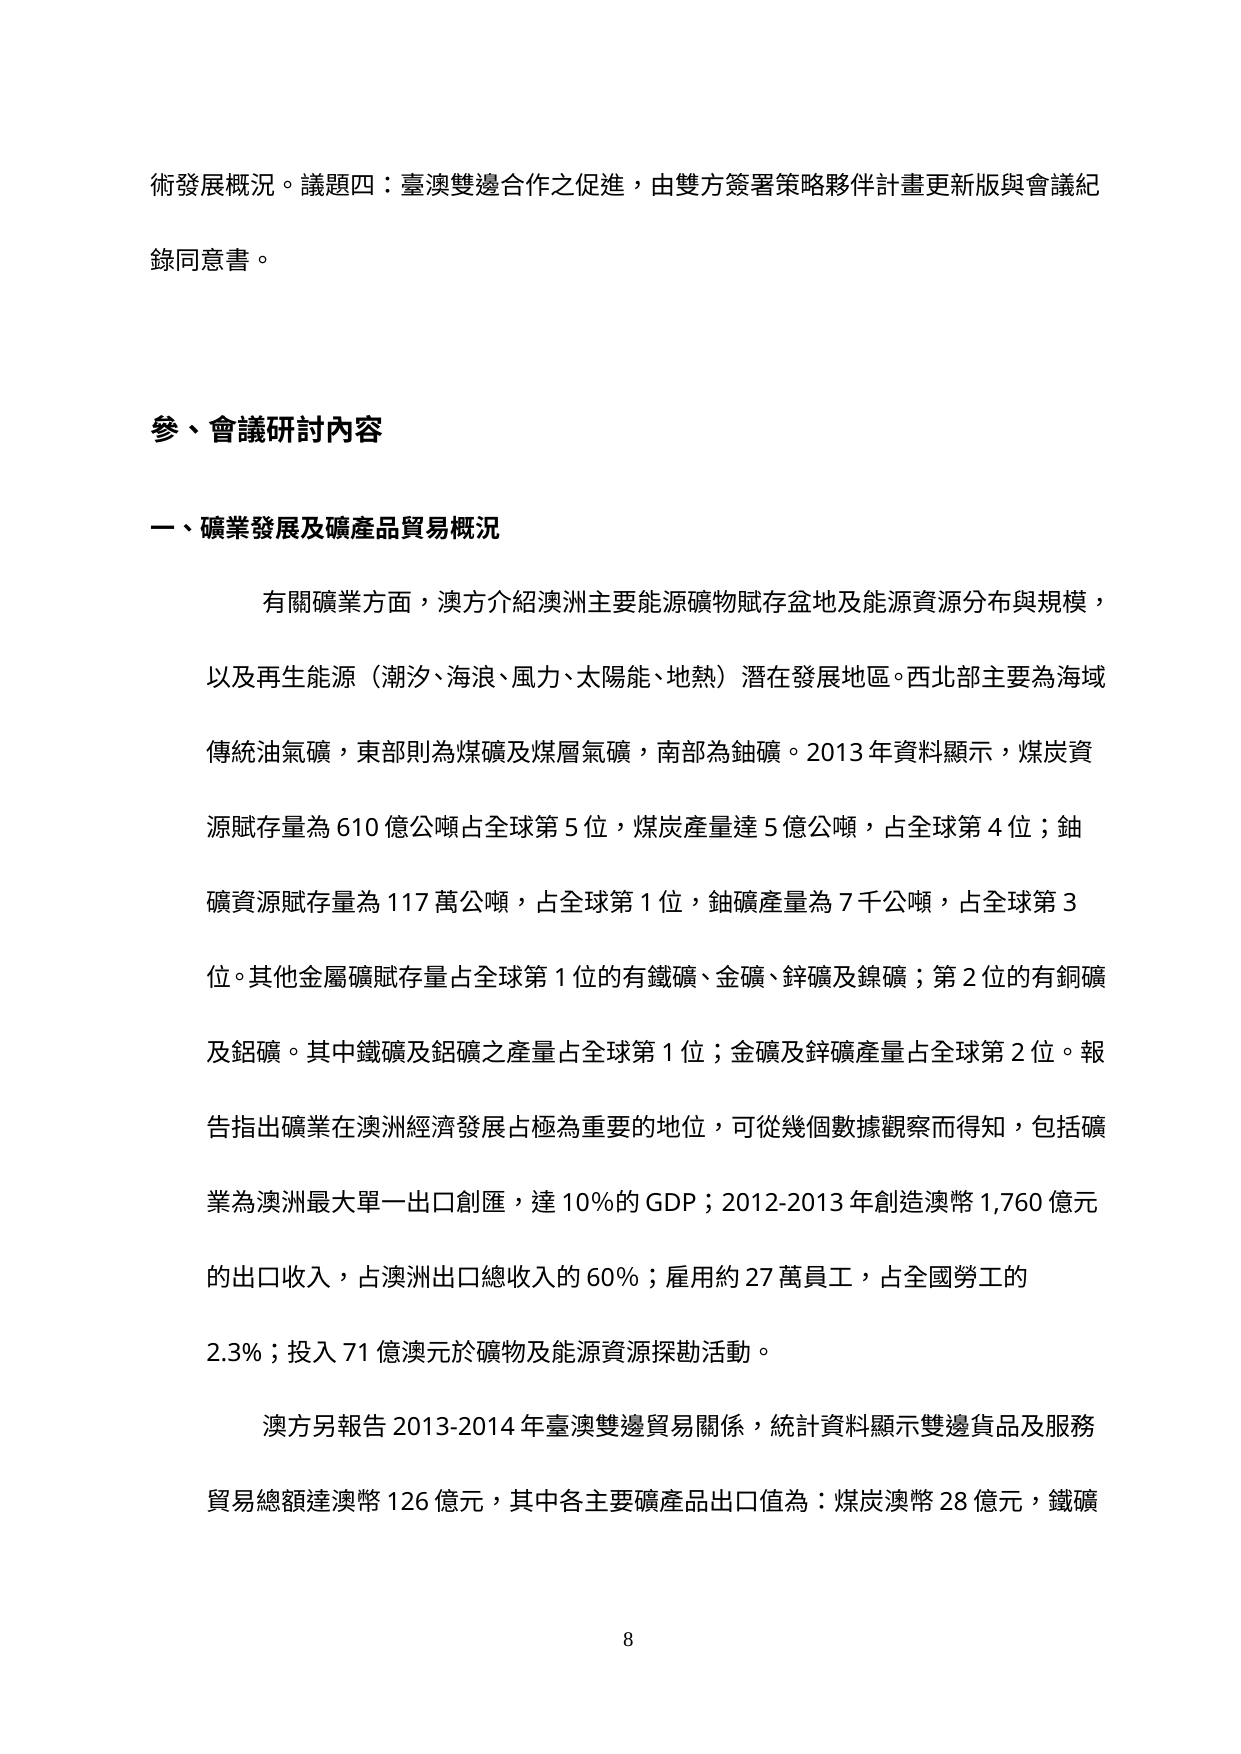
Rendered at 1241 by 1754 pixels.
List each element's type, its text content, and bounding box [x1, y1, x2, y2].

text 術發展概況。議題四：臺澳雙邊合作之促進，由雙方簽署策略夥伴計畫更新版與會議紀錄同意書。 [150, 164, 1106, 277]
text 一、礦業發展及礦產品貿易概況 [150, 508, 1106, 545]
text 參、會議研討內容 [150, 390, 1106, 465]
text 澳方另報告2013-2014年臺澳雙邊貿易關係，統計資料顯示雙邊貨品及服務貿易總額達澳幣126億元，其中各主要礦產品出口值為：煤炭澳幣28億元，鐵礦 [206, 1405, 1106, 1518]
text 有關礦業方面，澳方介紹澳洲主要能源礦物賦存盆地及能源資源分布與規模，以及再生能源（潮汐、海浪、風力、太陽能、地熱）潛在發展地區。西北部主要為海域傳統油氣礦，東部則為煤礦及煤層氣礦，南部為鈾礦。2013年資料顯示，煤炭資源賦存量為610億公噸占全球第5位，煤炭產量達5億公噸，占全球第4位；鈾礦資源賦存量為117萬公噸，占全球第1位，鈾礦產量為7千公噸，占全球第3位。其他金屬礦賦存量占全球第1位的有鐵礦、金礦、鋅礦及鎳礦；第2位的有銅礦及鋁礦。其中鐵礦及鋁礦之產量占全球第1位；金礦及鋅礦產量占全球第2位。報告指出礦業在澳洲經濟發展占極為重要的地位，可從幾個數據觀察而得知，包括礦業為澳洲最大單一出口創匯，達10％的GDP；2012-2013年創造澳幣1,760億元的出口收入，占澳洲出口總收入的60％；雇用約27萬員工，占全國勞工的2.3%；投入71億澳元於礦物及能源資源探勘活動。 [206, 582, 1106, 1369]
